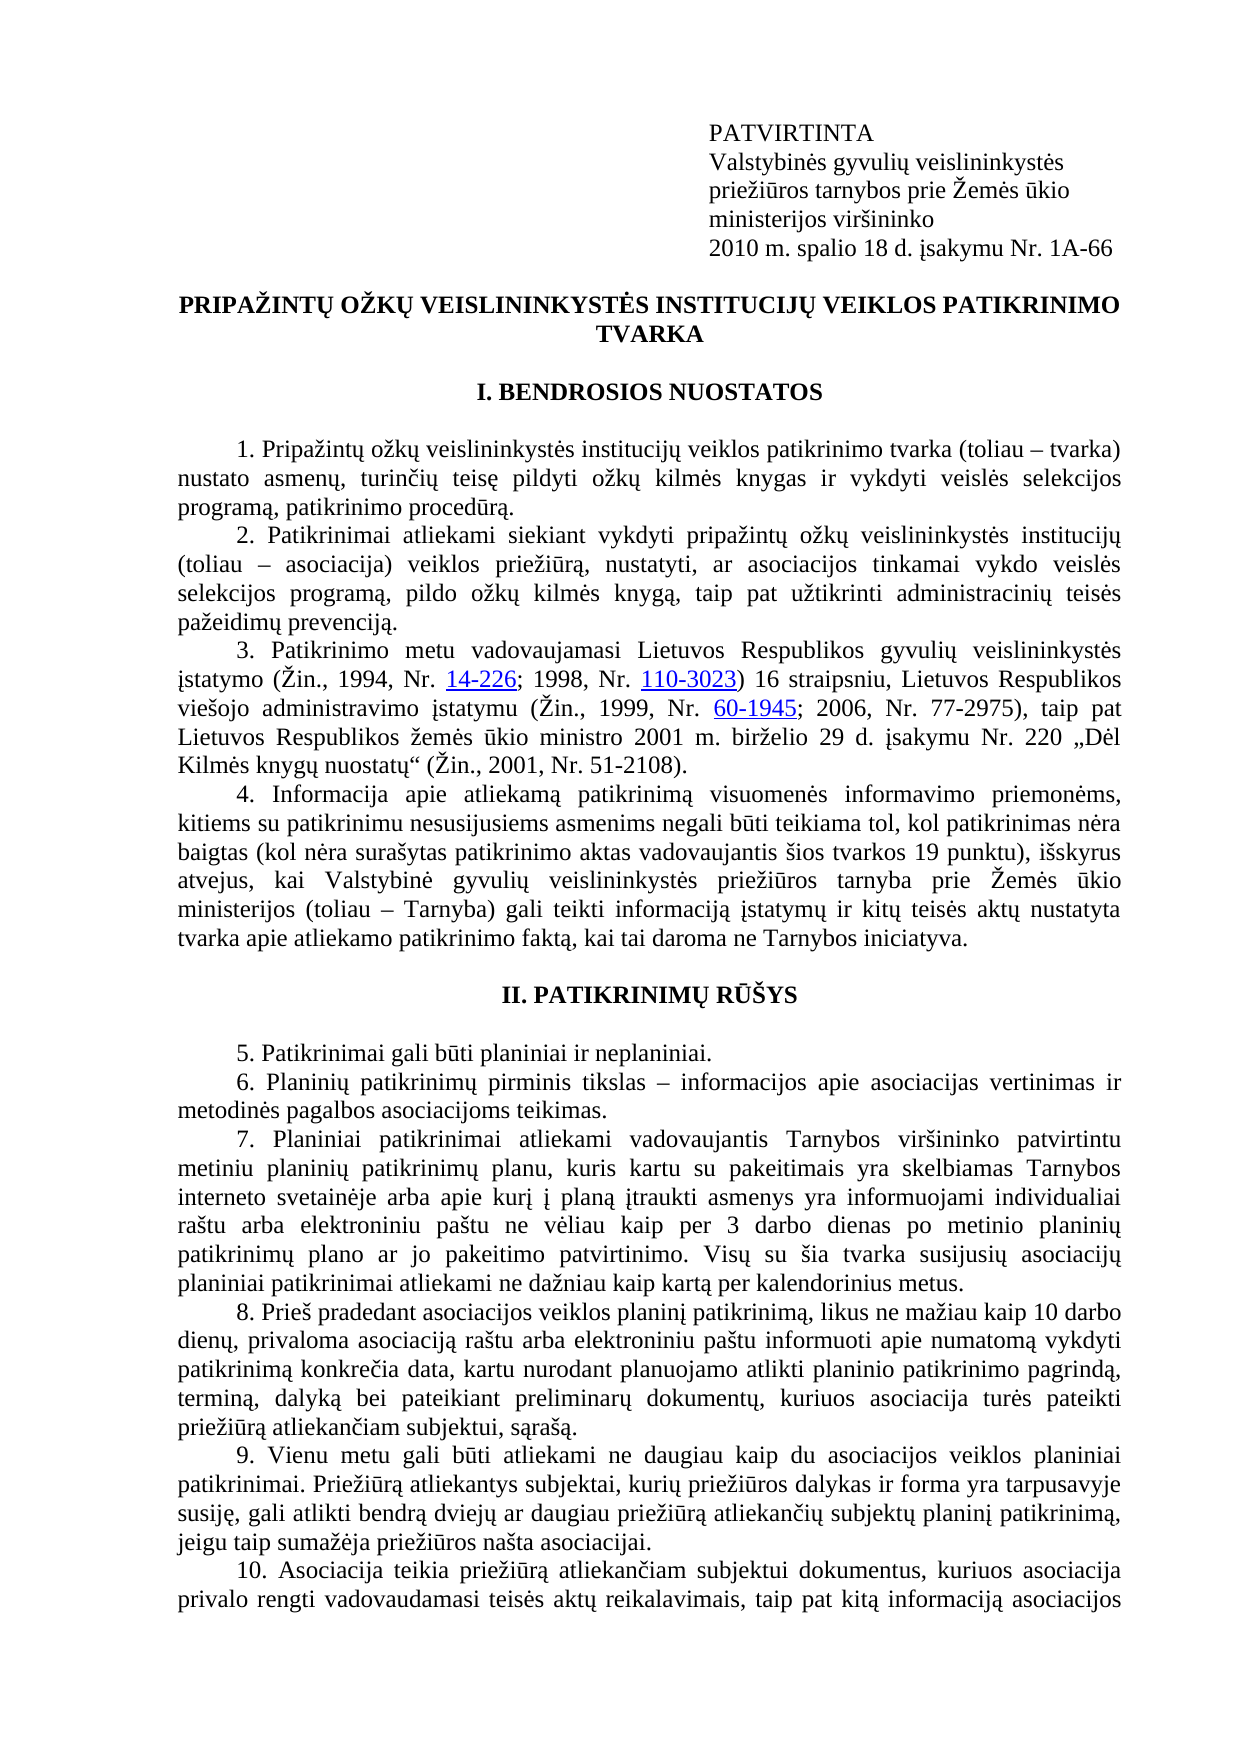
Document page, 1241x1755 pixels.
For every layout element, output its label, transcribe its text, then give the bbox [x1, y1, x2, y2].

text 4. Informacija apie atliekamą patikrinimą visuomenės informavimo priemonėms, kitiems su patikrinimu nesusijusiems asmenims negali būti teikiama tol, kol patikrinimas nėra baigtas (kol nėra surašytas patikrinimo aktas vadovaujantis šios tvarkos 19 punktu), išskyrus atvejus, kai Valstybinė gyvulių veislininkystės priežiūros tarnyba prie Žemės ūkio ministerijos (toliau – Tarnyba) gali teikti informaciją įstatymų ir kitų teisės aktų nustatyta tvarka apie atliekamo patikrinimo faktą, kai tai daroma ne Tarnybos iniciatyva. [177, 779, 1122, 952]
text Valstybinės gyvulių veislininkystės [177, 147, 1122, 176]
text 6. Planinių patikrinimų pirminis tikslas – informacijos apie asociacijas vertinimas ir metodinės pagalbos asociacijoms teikimas. [177, 1067, 1122, 1124]
text 3. Patikrinimo metu vadovaujamasi Lietuvos Respublikos gyvulių veislininkystės įstatymo (Žin., 1994, Nr. 14-226; 1998, Nr. 110-3023) 16 straipsniu, Lietuvos Respublikos viešojo administravimo įstatymu (Žin., 1999, Nr. 60-1945; 2006, Nr. 77-2975), taip pat Lietuvos Respublikos žemės ūkio ministro 2001 m. birželio 29 d. įsakymu Nr. 220 „Dėl Kilmės knygų nuostatų“ (Žin., 2001, Nr. 51-2108). [177, 636, 1122, 779]
text PRIPAŽINTŲ OŽKŲ VEISLININKYSTĖS INSTITUCIJŲ VEIKLOS PATIKRINIMO TVARKA [177, 291, 1122, 348]
text 2010 m. spalio 18 d. įsakymu Nr. 1A-66 [177, 233, 1122, 262]
text I. BENDROSIOS NUOSTATOS [177, 377, 1122, 406]
text priežiūros tarnybos prie Žemės ūkio [177, 176, 1122, 204]
text 5. Patikrinimai gali būti planiniai ir neplaniniai. [177, 1038, 1122, 1067]
text 7. Planiniai patikrinimai atliekami vadovaujantis Tarnybos viršininko patvirtintu metiniu planinių patikrinimų planu, kuris kartu su pakeitimais yra skelbiamas Tarnybos interneto svetainėje arba apie kurį į planą įtraukti asmenys yra informuojami individualiai raštu arba elektroniniu paštu ne vėliau kaip per 3 darbo dienas po metinio planinių patikrinimų plano ar jo pakeitimo patvirtinimo. Visų su šia tvarka susijusių asociacijų planiniai patikrinimai atliekami ne dažniau kaip kartą per kalendorinius metus. [177, 1124, 1122, 1297]
text 10. Asociacija teikia priežiūrą atliekančiam subjektui dokumentus, kuriuos asociacija privalo rengti vadovaudamasi teisės aktų reikalavimais, taip pat kitą informaciją asociacijos [177, 1556, 1122, 1613]
text 1. Pripažintų ožkų veislininkystės institucijų veiklos patikrinimo tvarka (toliau – tvarka) nustato asmenų, turinčių teisę pildyti ožkų kilmės knygas ir vykdyti veislės selekcijos programą, patikrinimo procedūrą. [177, 434, 1122, 521]
text 8. Prieš pradedant asociacijos veiklos planinį patikrinimą, likus ne mažiau kaip 10 darbo dienų, privaloma asociaciją raštu arba elektroniniu paštu informuoti apie numatomą vykdyti patikrinimą konkrečia data, kartu nurodant planuojamo atlikti planinio patikrinimo pagrindą, terminą, dalyką bei pateikiant preliminarų dokumentų, kuriuos asociacija turės pateikti priežiūrą atliekančiam subjektui, sąrašą. [177, 1297, 1122, 1441]
text PATVIRTINTA [702, 118, 1122, 147]
text 2. Patikrinimai atliekami siekiant vykdyti pripažintų ožkų veislininkystės institucijų (toliau – asociacija) veiklos priežiūrą, nustatyti, ar asociacijos tinkamai vykdo veislės selekcijos programą, pildo ožkų kilmės knygą, taip pat užtikrinti administracinių teisės pažeidimų prevenciją. [177, 521, 1122, 636]
text 9. Vienu metu gali būti atliekami ne daugiau kaip du asociacijos veiklos planiniai patikrinimai. Priežiūrą atliekantys subjektai, kurių priežiūros dalykas ir forma yra tarpusavyje susiję, gali atlikti bendrą dviejų ar daugiau priežiūrą atliekančių subjektų planinį patikrinimą, jeigu taip sumažėja priežiūros našta asociacijai. [177, 1441, 1122, 1556]
text II. PATIKRINIMŲ RŪŠYS [177, 981, 1122, 1009]
text ministerijos viršininko [177, 204, 1122, 233]
